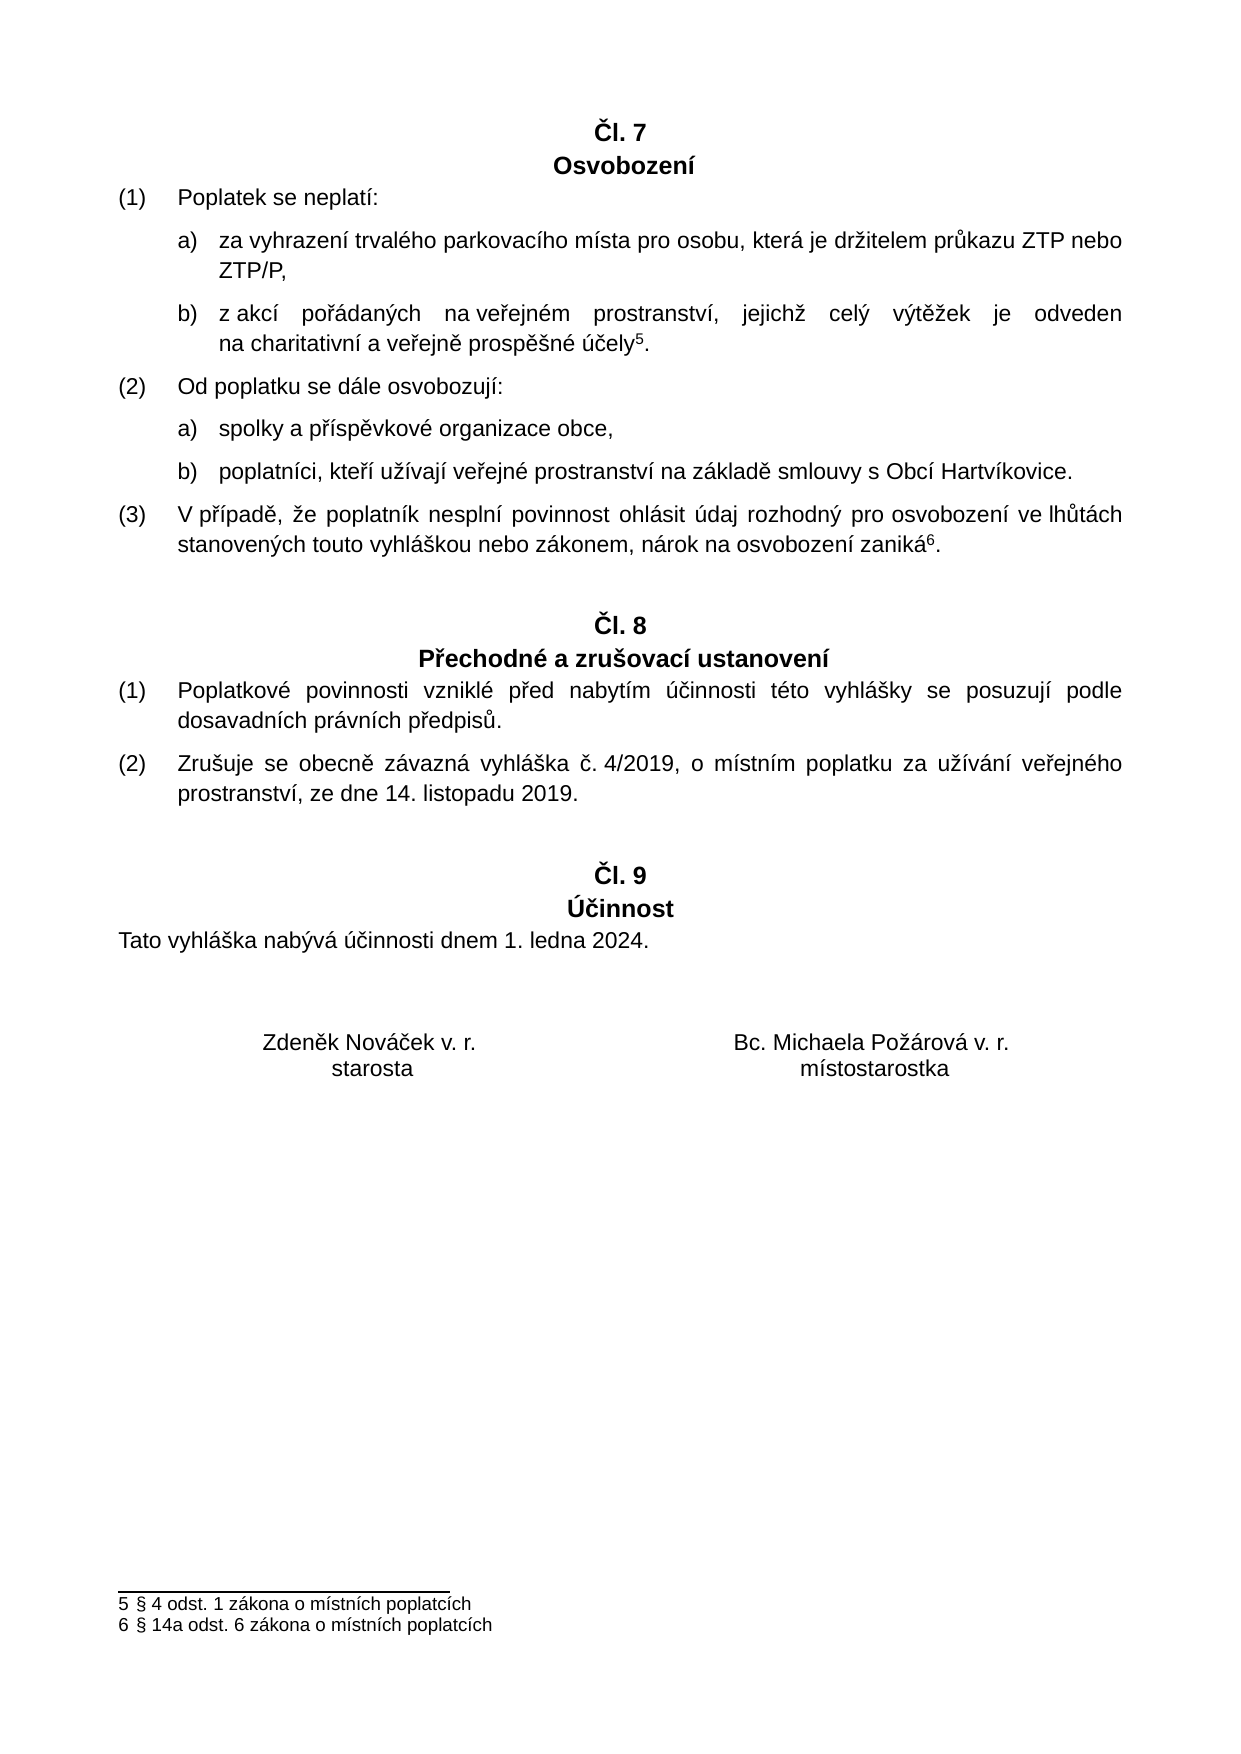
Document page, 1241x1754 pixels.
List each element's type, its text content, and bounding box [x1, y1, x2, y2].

subtitle Čl. 8 Přechodné a zrušovací ustanovení [118, 611, 1122, 673]
list § 4 odst. 1 zákona o místních poplatcích [118, 1592, 1122, 1614]
list poplatníci, kteří užívají veřejné prostranství na základě smlouvy s Obcí Hartvíkovice. [177, 458, 1122, 484]
list Poplatek se neplatí: [118, 184, 1122, 211]
text Tato vyhláška nabývá účinnosti dnem 1. ledna 2024. [118, 927, 1122, 953]
subtitle Čl. 7 Osvobození [118, 118, 1122, 180]
list z akcí pořádaných na veřejném prostranství, jejichž celý výtěžek je odveden na charitativní a veřejně prospěšné účely. [177, 300, 1122, 356]
subtitle Čl. 9 Účinnost [118, 861, 1122, 922]
list Od poplatku se dále osvobozují: [118, 373, 1122, 399]
list § 14a odst. 6 zákona o místních poplatcích [118, 1614, 1122, 1635]
table_header Zdeněk Nováček v. r. starosta [118, 969, 620, 1087]
list spolky a příspěvkové organizace obce, [177, 415, 1122, 442]
list Zrušuje se obecně závazná vyhláška č. 4/2019, o místním poplatku za užívání veřejného prostranství, ze dne 14. listopadu 2019. [118, 750, 1122, 807]
table_cell [620, 1088, 1122, 1206]
table_header Bc. Michaela Požárová v. r. místostarostka [620, 969, 1122, 1087]
list V případě, že poplatník nesplní povinnost ohlásit údaj rozhodný pro osvobození ve lhůtách stanovených touto vyhláškou nebo zákonem, nárok na osvobození zaniká. [118, 501, 1122, 557]
table_cell [118, 1088, 620, 1206]
list Poplatkové povinnosti vzniklé před nabytím účinnosti této vyhlášky se posuzují podle dosavadních právních předpisů. [118, 677, 1122, 734]
list za vyhrazení trvalého parkovacího místa pro osobu, která je držitelem průkazu ZTP nebo ZTP/P, [177, 227, 1122, 283]
